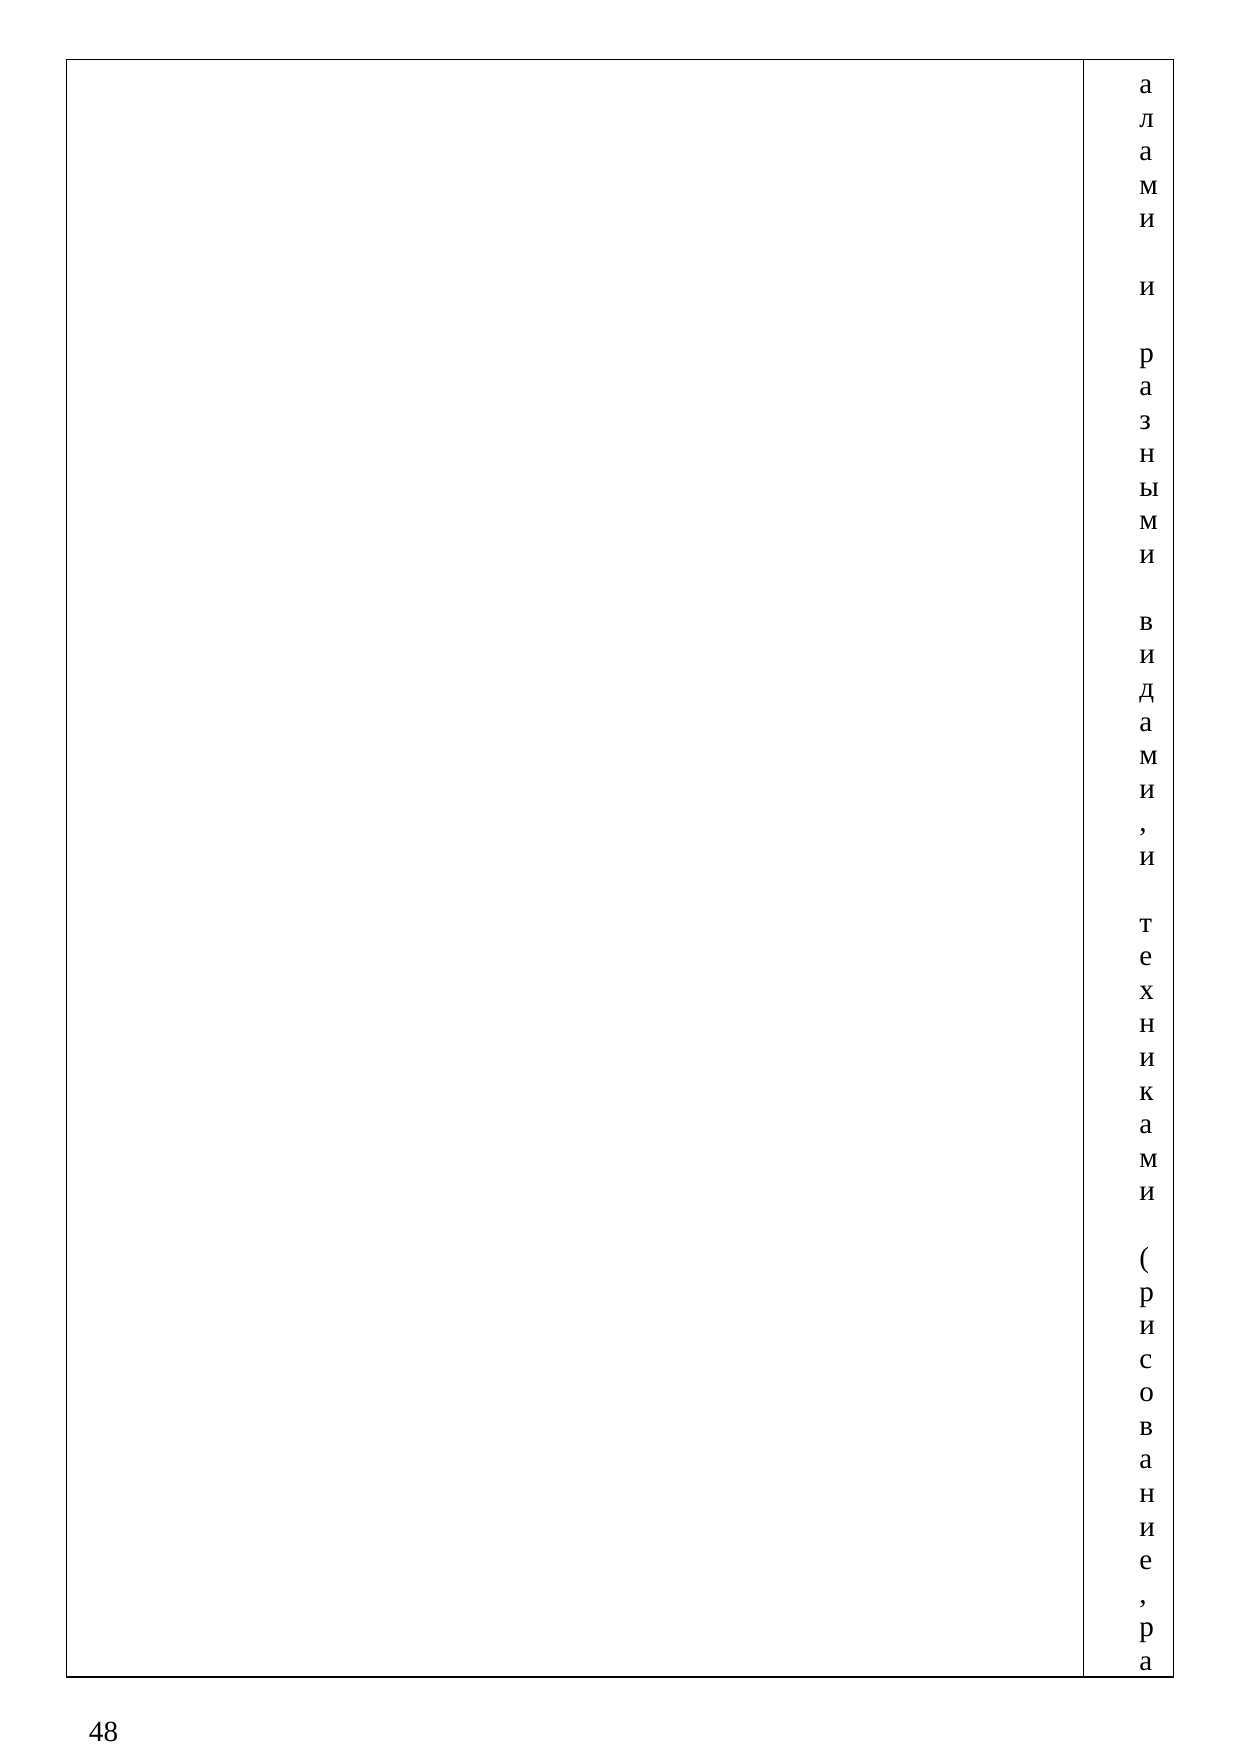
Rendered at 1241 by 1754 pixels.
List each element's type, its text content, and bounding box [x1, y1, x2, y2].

table_cell [67, 60, 1066, 1676]
table_cell алами и разными видами, и техниками (рисование, ра [1084, 60, 1173, 1676]
table_cell [1066, 60, 1083, 1676]
